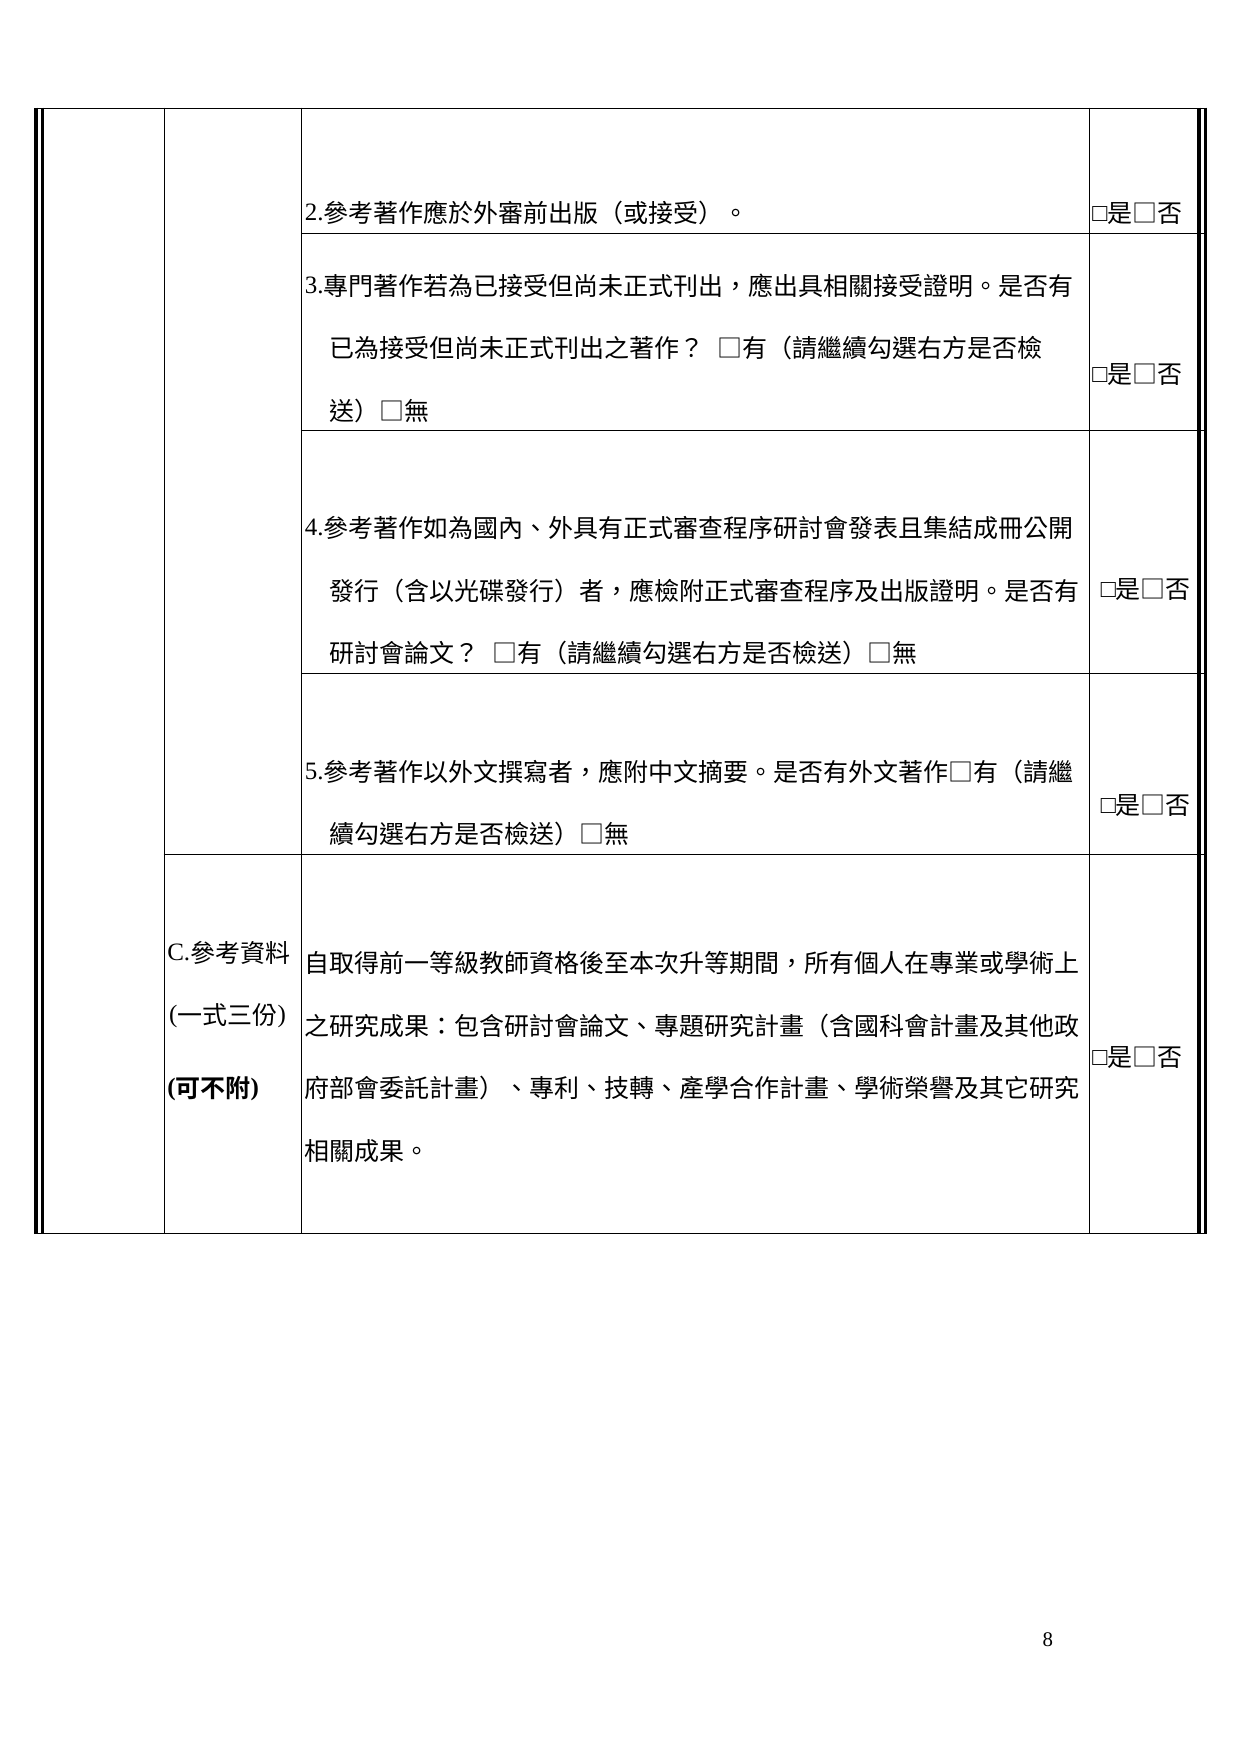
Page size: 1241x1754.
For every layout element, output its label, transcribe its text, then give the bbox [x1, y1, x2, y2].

table_cell □是□否 [1090, 109, 1197, 233]
table_cell [44, 109, 164, 1233]
table_cell 自取得前一等級教師資格後至本次升等期間，所有個人在專業或學術上之研究成果：包含研討會論文、專題研究計畫（含國科會計畫及其他政府部會委託計畫）、專利、技轉、產學合作計畫、學術榮譽及其它研究相關成果。 [302, 855, 1089, 1233]
table_cell [165, 109, 301, 854]
table_cell C.參考資料 (一式三份) (可不附) [165, 855, 301, 1233]
table_cell □是□否 [1090, 855, 1197, 1233]
table_cell 5.參考著作以外文撰寫者，應附中文摘要。是否有外文著作□有（請繼續勾選右方是否檢送）□無 [302, 674, 1089, 854]
table_cell □是□否 [1090, 234, 1197, 430]
table_cell □是□否 [1090, 431, 1197, 673]
table_cell 2.參考著作應於外審前出版（或接受）。 [302, 109, 1089, 233]
table_cell 4.參考著作如為國內、外具有正式審查程序研討會發表且集結成冊公開發行（含以光碟發行）者，應檢附正式審查程序及出版證明。是否有研討會論文？ □有（請繼續勾選右方是否檢送）□無 [302, 431, 1089, 673]
table_cell 3.專門著作若為已接受但尚未正式刊出，應出具相關接受證明。是否有已為接受但尚未正式刊出之著作？ □有（請繼續勾選右方是否檢送）□無 [302, 234, 1089, 430]
table_cell □是□否 [1090, 674, 1197, 854]
